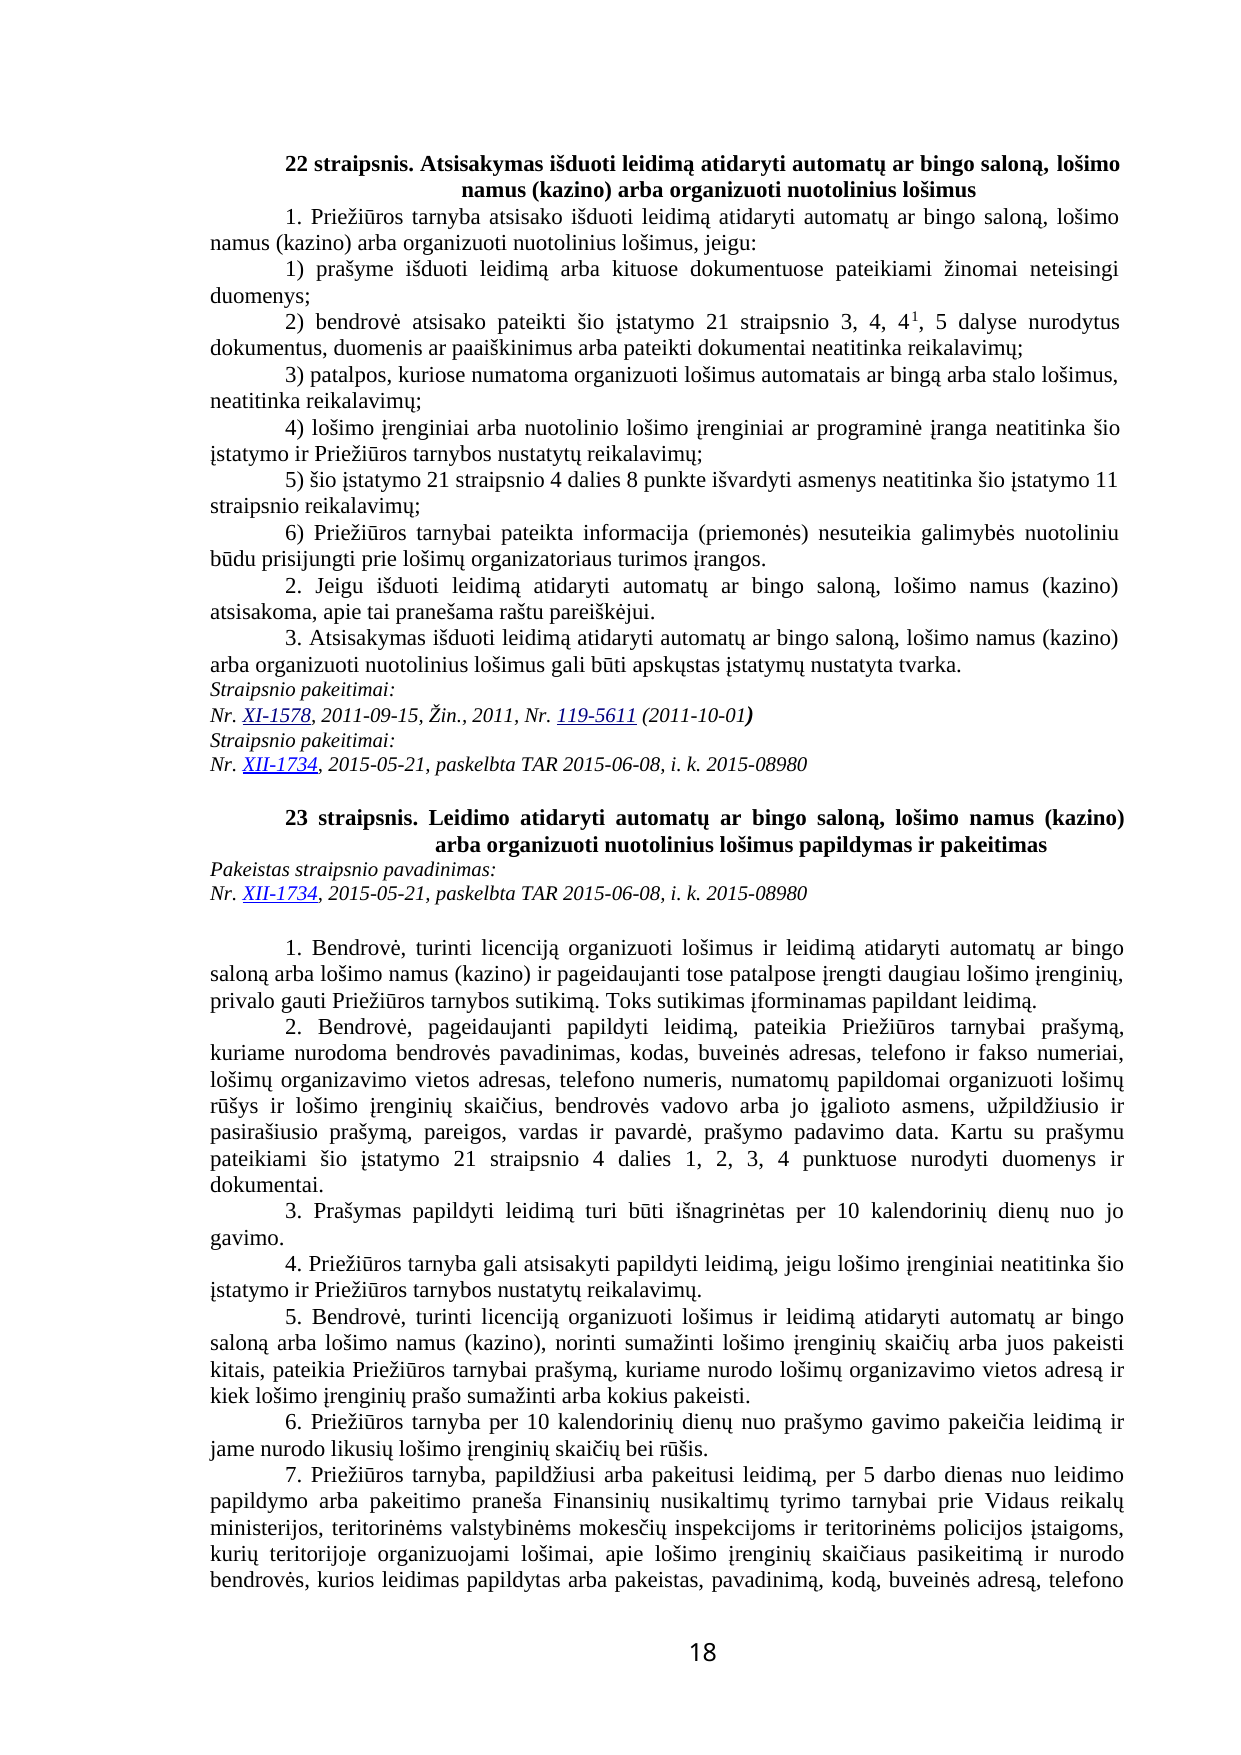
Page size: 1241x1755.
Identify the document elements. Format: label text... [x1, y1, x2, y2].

text Nr. XII-1734, 2015-05-21, paskelbta TAR 2015-06-08, i. k. 2015-08980 [210, 752, 1120, 776]
text Straipsnio pakeitimai: [210, 677, 1120, 701]
text 2. Bendrovė, pageidaujanti papildyti leidimą, pateikia Priežiūros tarnybai prašymą, kuriame nurodoma bendrovės pavadinimas, kodas, buveinės adresas, telefono ir fakso numeriai, lošimų organizavimo vietos adresas, telefono numeris, numatomų papildomai organizuoti lošimų rūšys ir lošimo įrenginių skaičius, bendrovės vadovo arba jo įgalioto asmens, užpildžiusio ir pasirašiusio prašymą, pareigos, vardas ir pavardė, prašymo padavimo data. Kartu su prašymu pateikiami šio įstatymo 21 straipsnio 4 dalies 1, 2, 3, 4 punktuose nurodyti duomenys ir dokumentai. [210, 1013, 1126, 1197]
text 7. Priežiūros tarnyba, papildžiusi arba pakeitusi leidimą, per 5 darbo dienas nuo leidimo papildymo arba pakeitimo praneša Finansinių nusikaltimų tyrimo tarnybai prie Vidaus reikalų ministerijos, teritorinėms valstybinėms mokesčių inspekcijoms ir teritorinėms policijos įstaigoms, kurių teritorijoje organizuojami lošimai, apie lošimo įrenginių skaičiaus pasikeitimą ir nurodo bendrovės, kurios leidimas papildytas arba pakeistas, pavadinimą, kodą, buveinės adresą, telefono [210, 1461, 1126, 1593]
text 2) bendrovė atsisako pateikti šio įstatymo 21 straipsnio 3, 4, 41, 5 dalyse nurodytus dokumentus, duomenis ar paaiškinimus arba pateikti dokumentai neatitinka reikalavimų; [210, 308, 1120, 361]
text 1. Bendrovė, turinti licenciją organizuoti lošimus ir leidimą atidaryti automatų ar bingo saloną arba lošimo namus (kazino) ir pageidaujanti tose patalpose įrengti daugiau lošimo įrenginių, privalo gauti Priežiūros tarnybos sutikimą. Toks sutikimas įforminamas papildant leidimą. [210, 934, 1126, 1013]
text 6) Priežiūros tarnybai pateikta informacija (priemonės) nesuteikia galimybės nuotoliniu būdu prisijungti prie lošimų organizatoriaus turimos įrangos. [210, 519, 1120, 572]
text 5. Bendrovė, turinti licenciją organizuoti lošimus ir leidimą atidaryti automatų ar bingo saloną arba lošimo namus (kazino), norinti sumažinti lošimo įrenginių skaičių arba juos pakeisti kitais, pateikia Priežiūros tarnybai prašymą, kuriame nurodo lošimų organizavimo vietos adresą ir kiek lošimo įrenginių prašo sumažinti arba kokius pakeisti. [210, 1303, 1126, 1408]
text Nr. XI-1578, 2011-09-15, Žin., 2011, Nr. 119-5611 (2011-10-01) [210, 701, 1120, 727]
text Nr. XII-1734, 2015-05-21, paskelbta TAR 2015-06-08, i. k. 2015-08980 [210, 881, 1120, 905]
text 1) prašyme išduoti leidimą arba kituose dokumentuose pateikiami žinomai neteisingi duomenys; [210, 255, 1120, 308]
text Straipsnio pakeitimai: [210, 727, 1120, 752]
text 6. Priežiūros tarnyba per 10 kalendorinių dienų nuo prašymo gavimo pakeičia leidimą ir jame nurodo likusių lošimo įrenginių skaičių bei rūšis. [210, 1408, 1126, 1461]
text 5) šio įstatymo 21 straipsnio 4 dalies 8 punkte išvardyti asmenys neatitinka šio įstatymo 11 straipsnio reikalavimų; [210, 466, 1120, 519]
text 4) lošimo įrenginiai arba nuotolinio lošimo įrenginiai ar programinė įranga neatitinka šio įstatymo ir Priežiūros tarnybos nustatytų reikalavimų; [210, 413, 1120, 466]
text 3. Atsisakymas išduoti leidimą atidaryti automatų ar bingo saloną, lošimo namus (kazino) arba organizuoti nuotolinius lošimus gali būti apskųstas įstatymų nustatyta tvarka. [210, 624, 1120, 677]
text 4. Priežiūros tarnyba gali atsisakyti papildyti leidimą, jeigu lošimo įrenginiai neatitinka šio įstatymo ir Priežiūros tarnybos nustatytų reikalavimų. [210, 1250, 1126, 1303]
text Pakeistas straipsnio pavadinimas: [210, 857, 1120, 881]
text 1. Priežiūros tarnyba atsisako išduoti leidimą atidaryti automatų ar bingo saloną, lošimo namus (kazino) arba organizuoti nuotolinius lošimus, jeigu: [210, 203, 1120, 255]
text 2. Jeigu išduoti leidimą atidaryti automatų ar bingo saloną, lošimo namus (kazino) atsisakoma, apie tai pranešama raštu pareiškėjui. [210, 572, 1120, 624]
text 3) patalpos, kuriose numatoma organizuoti lošimus automatais ar bingą arba stalo lošimus, neatitinka reikalavimų; [210, 361, 1120, 413]
text 22 straipsnis. Atsisakymas išduoti leidimą atidaryti automatų ar bingo saloną, lošimo namus (kazino) arba organizuoti nuotolinius lošimus [285, 150, 1120, 203]
text 3. Prašymas papildyti leidimą turi būti išnagrinėtas per 10 kalendorinių dienų nuo jo gavimo. [210, 1197, 1126, 1250]
text 23 straipsnis. Leidimo atidaryti automatų ar bingo saloną, lošimo namus (kazino) arba organizuoti nuotolinius lošimus papildymas ir pakeitimas [285, 804, 1126, 857]
